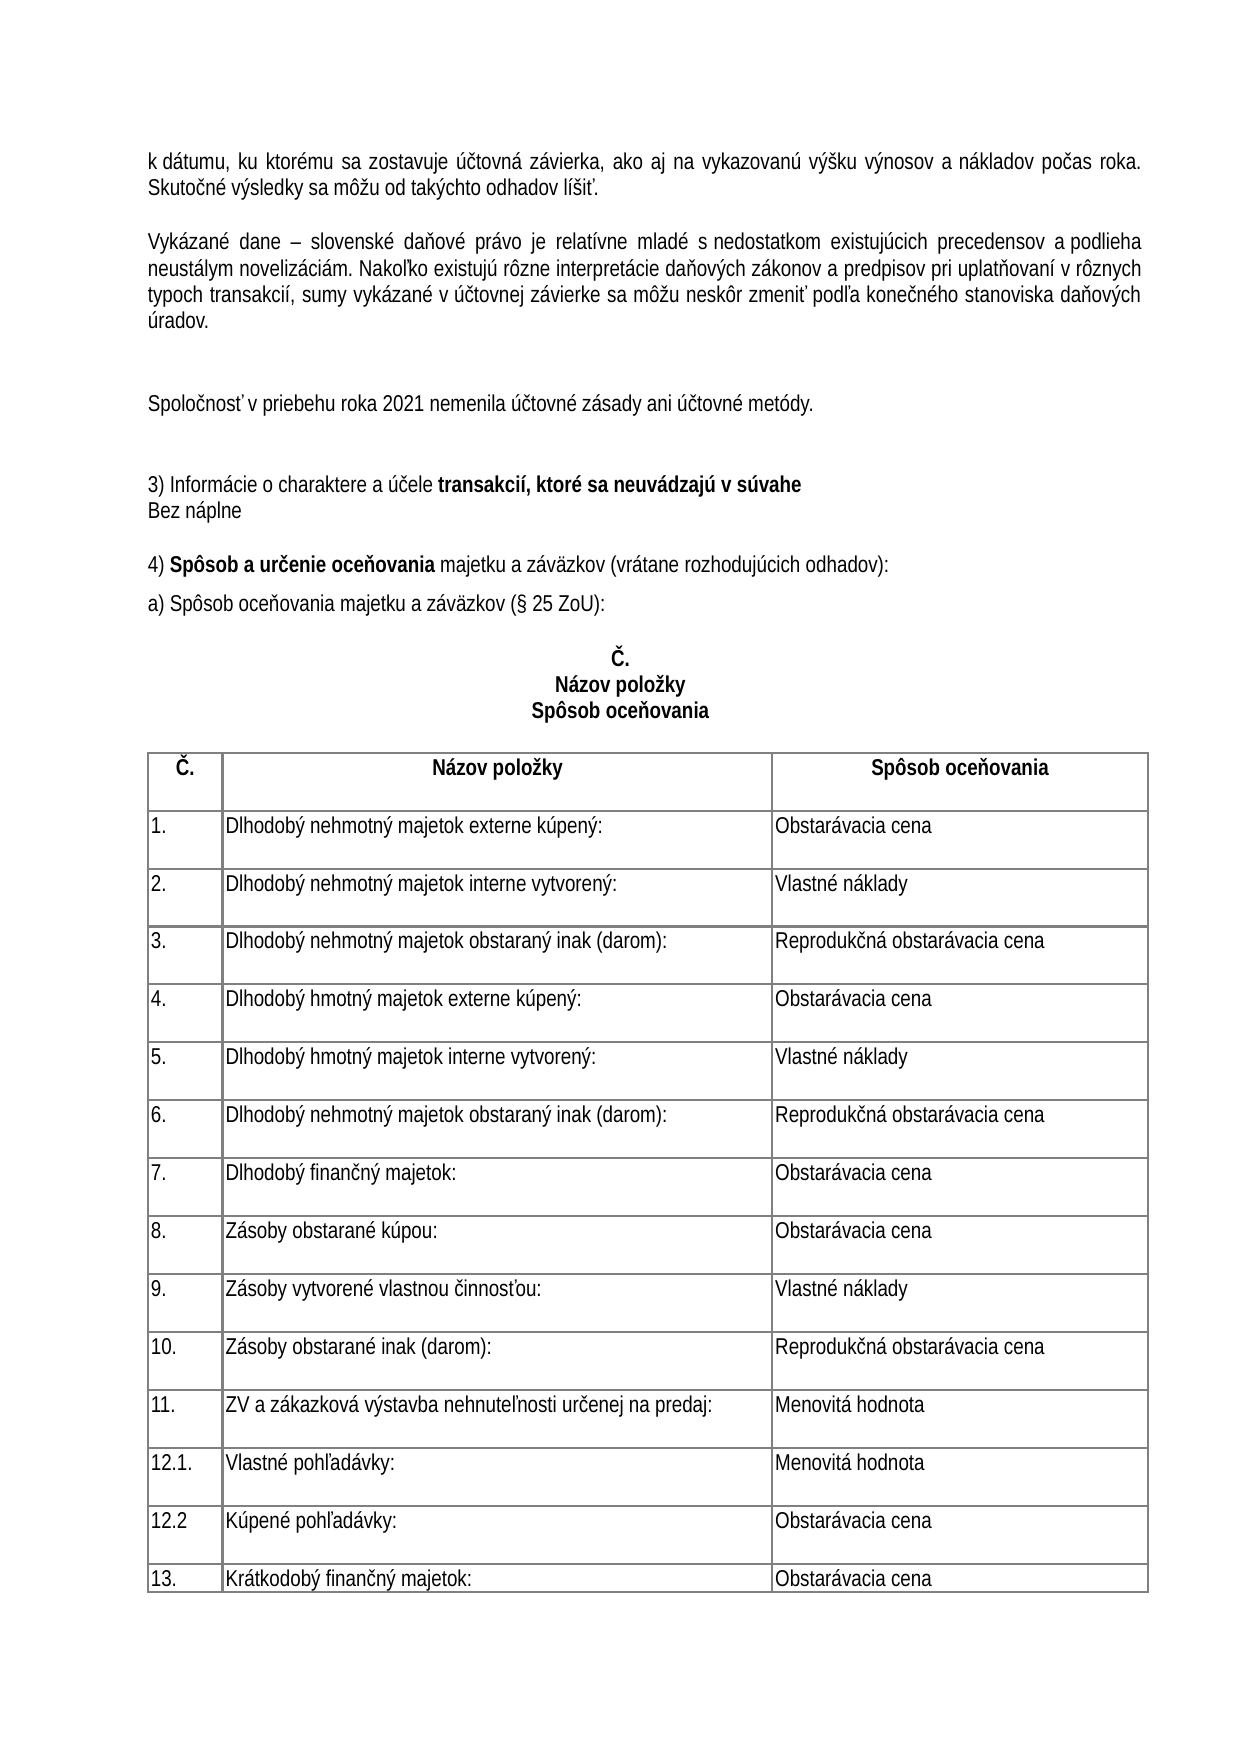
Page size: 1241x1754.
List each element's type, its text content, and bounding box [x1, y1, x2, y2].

text Č. [148, 644, 1093, 671]
table_cell Obstarávacia cena [773, 1159, 1147, 1215]
table_cell Dlhodobý finančný majetok: [224, 1159, 771, 1215]
text Spôsob oceňovania [148, 697, 1093, 723]
table_cell 3. [149, 928, 221, 983]
text 3) Informácie o charaktere a účele transakcií, ktoré sa neuvádzajú v súvahe [148, 471, 1107, 497]
table_cell Reprodukčná obstarávacia cena [773, 1101, 1147, 1157]
table_cell 7. [149, 1159, 221, 1215]
table_cell Reprodukčná obstarávacia cena [773, 1333, 1147, 1389]
text Bez náplne [148, 497, 1107, 523]
table_cell 10. [149, 1333, 221, 1389]
table_cell Dlhodobý nehmotný majetok externe kúpený: [224, 812, 771, 867]
text a) Spôsob oceňovania majetku a záväzkov (§ 25 ZoU): [148, 590, 1107, 616]
table_cell 12.2 [149, 1507, 221, 1562]
table_cell Obstarávacia cena [773, 1507, 1147, 1562]
table_cell 8. [149, 1217, 221, 1273]
table_header Č. [149, 754, 221, 809]
table_cell Reprodukčná obstarávacia cena [773, 928, 1147, 983]
table_cell 1. [149, 812, 221, 867]
table_cell 12.1. [149, 1449, 221, 1504]
table_header Názov položky [224, 754, 771, 809]
table_cell Obstarávacia cena [773, 1565, 1147, 1591]
table_cell 5. [149, 1043, 221, 1099]
table_cell Zásoby obstarané inak (darom): [224, 1333, 771, 1389]
table_cell Zásoby obstarané kúpou: [224, 1217, 771, 1273]
table_cell 4. [149, 985, 221, 1041]
table_cell Dlhodobý nehmotný majetok interne vytvorený: [224, 870, 771, 925]
text Názov položky [148, 671, 1093, 697]
table_cell Dlhodobý hmotný majetok interne vytvorený: [224, 1043, 771, 1099]
table_cell Obstarávacia cena [773, 1217, 1147, 1273]
table_cell Kúpené pohľadávky: [224, 1507, 771, 1562]
table_cell Menovitá hodnota [773, 1391, 1147, 1447]
table_cell Zásoby vytvorené vlastnou činnosťou: [224, 1275, 771, 1331]
table_cell 11. [149, 1391, 221, 1447]
table_cell Dlhodobý nehmotný majetok obstaraný inak (darom): [224, 1101, 771, 1157]
table_cell Dlhodobý hmotný majetok externe kúpený: [224, 985, 771, 1041]
text k dátumu, ku ktorému sa zostavuje účtovná závierka, ako aj na vykazovanú výšku výnosov a nákladov počas roka. Skutočné výsledky sa môžu od takýchto odhadov líšiť. [148, 148, 1141, 200]
table_cell Vlastné pohľadávky: [224, 1449, 771, 1504]
table_cell 2. [149, 870, 221, 925]
text Vykázané dane – slovenské daňové právo je relatívne mladé s nedostatkom existujúcich precedensov a podlieha neustálym novelizáciám. Nakoľko existujú rôzne interpretácie daňových zákonov a predpisov pri uplatňovaní v rôznych typoch transakcií, sumy vykázané v účtovnej závierke sa môžu neskôr zmeniť podľa konečného stanoviska daňových úradov. [148, 228, 1141, 334]
text 4) Spôsob a určenie oceňovania majetku a záväzkov (vrátane rozhodujúcich odhadov): [148, 551, 1107, 578]
table_cell Obstarávacia cena [773, 812, 1147, 867]
table_cell 9. [149, 1275, 221, 1331]
table_cell ZV a zákazková výstavba nehnuteľnosti určenej na predaj: [224, 1391, 771, 1447]
text Spoločnosť v priebehu roka 2021 nemenila účtovné zásady ani účtovné metódy. [148, 390, 1141, 416]
table_cell Obstarávacia cena [773, 985, 1147, 1041]
table_cell Krátkodobý finančný majetok: [224, 1565, 771, 1591]
table_header Spôsob oceňovania [773, 754, 1147, 809]
table_cell 6. [149, 1101, 221, 1157]
table_cell Vlastné náklady [773, 870, 1147, 925]
table_cell Menovitá hodnota [773, 1449, 1147, 1504]
table_cell 13. [149, 1565, 221, 1591]
table_cell Dlhodobý nehmotný majetok obstaraný inak (darom): [224, 928, 771, 983]
table_cell Vlastné náklady [773, 1043, 1147, 1099]
table_cell Vlastné náklady [773, 1275, 1147, 1331]
